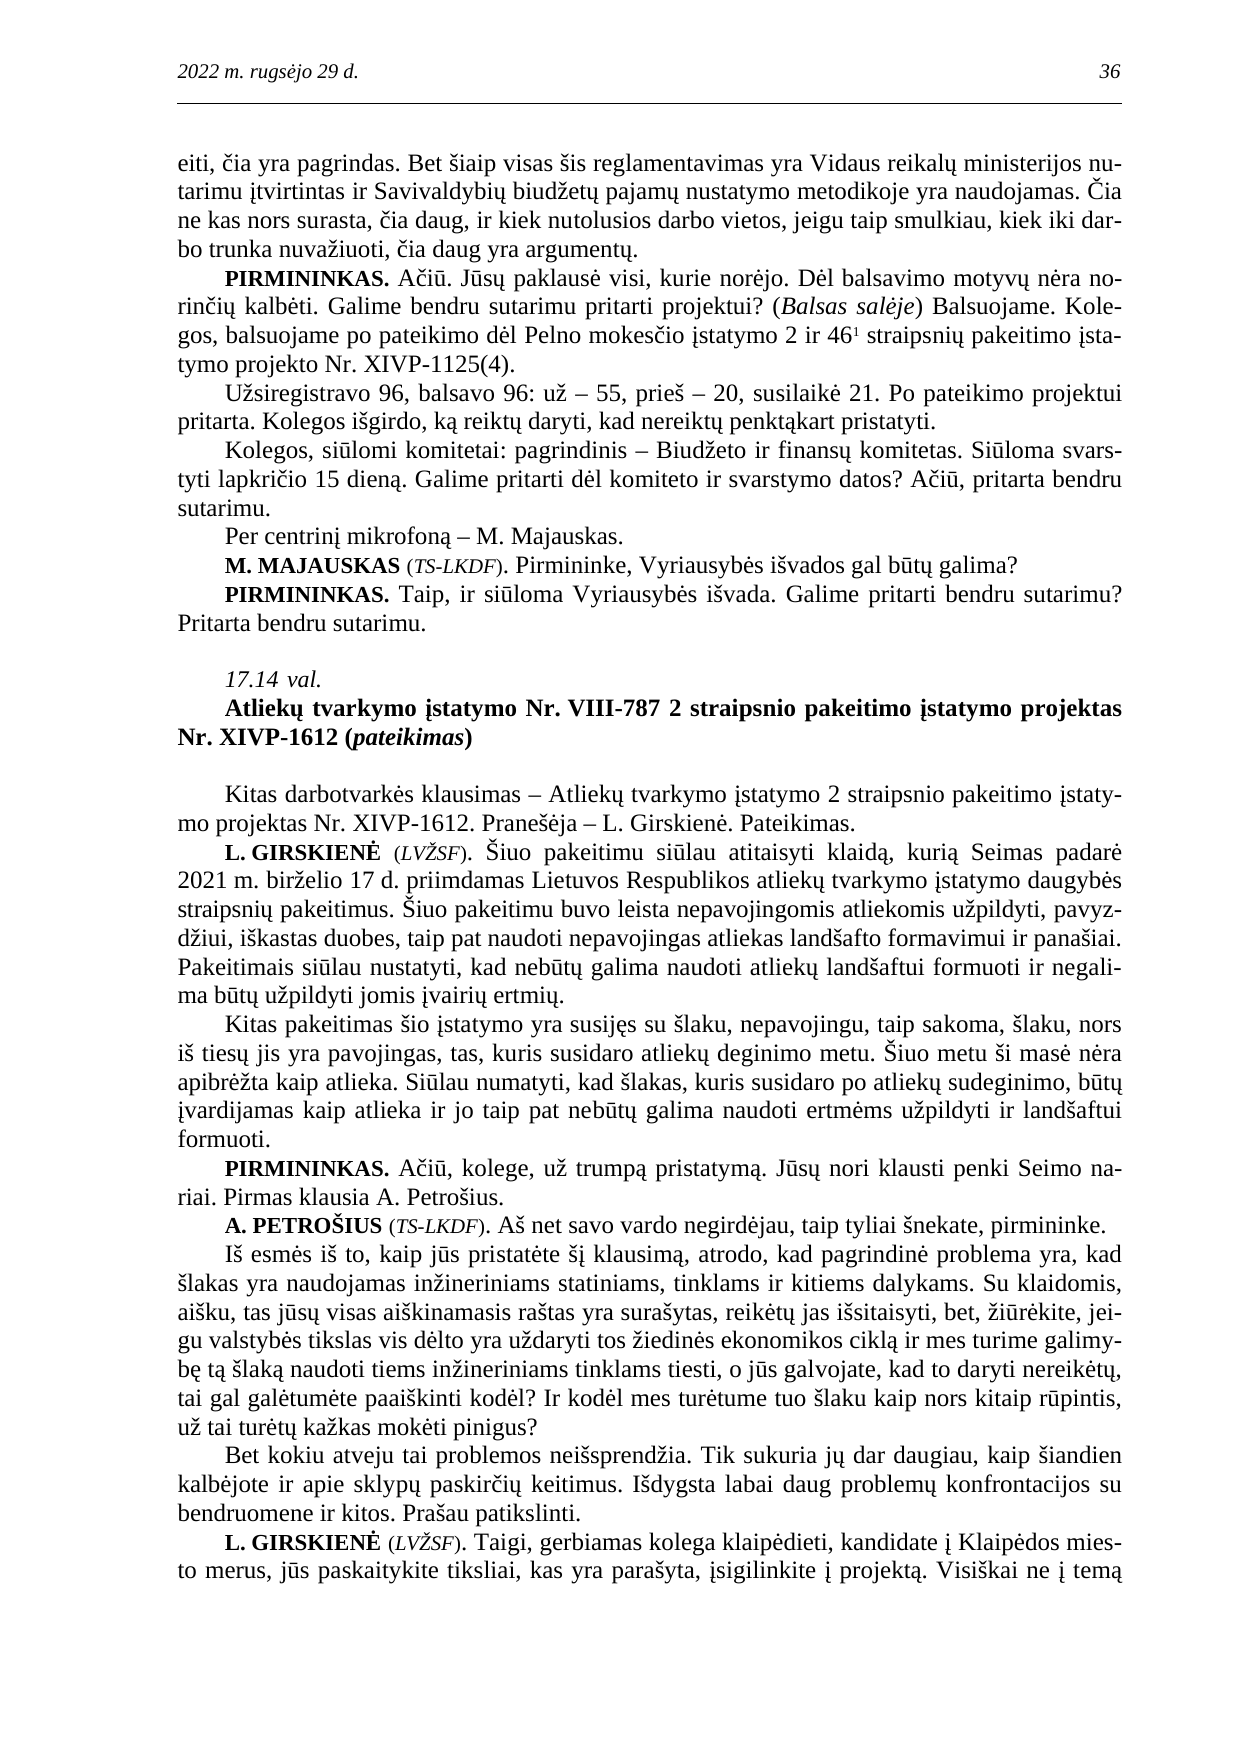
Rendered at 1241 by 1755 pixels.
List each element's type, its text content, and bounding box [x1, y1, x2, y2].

text PIRMININKAS. Taip, ir siū­lo­ma Vy­riau­sy­bės iš­va­da. Ga­li­me pri­tar­ti ben­dru su­ta­ri­mu? Pri­tar­ta ben­dru su­ta­ri­mu. [177, 579, 1122, 636]
text 17.14 val. [224, 665, 1122, 693]
text Už­si­re­gist­ra­vo 96, bal­sa­vo 96: už – 55, prieš – 20, su­si­lai­kė 21. Po pa­tei­ki­mo pro­jek­tui pri­tar­ta. Ko­le­gos iš­gir­do, ką reik­tų da­ry­ti, kad ne­reik­tų penk­tą­kart pri­sta­ty­ti. [177, 378, 1122, 435]
text Per cen­tri­nį mik­ro­fo­ną – M. Ma­jaus­kas. [177, 521, 1122, 550]
text Ko­le­gos, siū­lo­mi ko­mi­te­tai: pa­grin­di­nis – Biu­dže­to ir fi­nan­sų ko­mi­te­tas. Siū­lo­ma svars­ty­ti lap­kri­čio 15 die­ną. Ga­li­me pri­tar­ti dėl ko­mi­te­to ir svars­ty­mo da­tos? Ačiū, pri­tar­ta ben­dru su­ta­ri­mu. [177, 435, 1122, 521]
text PIRMININKAS. Ačiū. Jū­sų pa­klau­sė vi­si, ku­rie no­rė­jo. Dėl bal­sa­vi­mo mo­ty­vų nė­ra no­rin­čių kal­bė­ti. Ga­li­me ben­dru su­ta­ri­mu pri­tar­ti pro­jek­tui? (Bal­sas sa­lė­je) Bal­suo­ja­me. Ko­le­gos, bal­suo­ja­me po pa­tei­ki­mo dėl Pel­no mo­kes­čio įsta­ty­mo 2 ir 461 straips­nių pa­kei­ti­mo įsta­ty­mo pro­jek­to Nr. XIVP-1125(4). [177, 263, 1122, 378]
text PIRMININKAS. Ačiū, ko­le­ge, už trum­pą pri­sta­ty­mą. Jū­sų no­ri klaus­ti pen­ki Sei­mo na­riai. Pir­mas klau­sia A. Pet­ro­šius. [177, 1153, 1122, 1210]
text ei­ti, čia yra pa­grin­das. Bet šiaip vi­sas šis reg­la­men­ta­vi­mas yra Vi­daus rei­ka­lų mi­nis­te­ri­jos nu­ta­ri­mu įtvir­tin­tas ir Sa­vi­val­dy­bių biu­dže­tų pa­ja­mų nu­sta­ty­mo me­to­di­ko­je yra nau­do­ja­mas. Čia ne kas nors su­ras­ta, čia daug, ir kiek nu­to­lu­sios dar­bo vie­tos, jei­gu taip smul­kiau, kiek iki dar­bo trun­ka nu­va­žiuo­ti, čia daug yra ar­gu­men­tų. [177, 148, 1122, 263]
text Ki­tas dar­bo­tvarkės klau­si­mas – At­lie­kų tvar­ky­mo įsta­ty­mo 2 straips­nio pa­kei­ti­mo įsta­ty­mo pro­jek­tas Nr. XIVP-1612. Pra­ne­šė­ja – L. Girs­kie­nė. Pa­tei­ki­mas. [177, 779, 1122, 837]
text L. GIRSKIENĖ (LVŽSF). Šiuo pa­kei­ti­mu siū­lau ati­tai­sy­ti klai­dą, ku­rią Sei­mas pa­da­rė 2021 m. bir­že­lio 17 d. pri­im­da­mas Lie­tu­vos Res­pub­li­kos at­lie­kų tvar­ky­mo įsta­ty­mo dau­gy­bės straips­nių pa­kei­ti­mus. Šiuo pa­kei­ti­mu bu­vo leis­ta ne­pa­vo­jin­go­mis at­lie­ko­mis už­pil­dy­ti, pa­vyz­džiui, iš­kas­tas duo­bes, taip pat nau­do­ti ne­pa­vo­jin­gas at­lie­kas land­šaf­to for­ma­vi­mui ir pa­na­šiai. Pa­kei­ti­mais siū­lau nu­sta­ty­ti, kad ne­bū­tų ga­li­ma nau­do­ti at­lie­kų land­šaf­tui for­muo­ti ir ne­ga­li­ma bū­tų už­pil­dy­ti jo­mis įvai­rių ert­mių. [177, 837, 1122, 1009]
text Iš es­mės iš to, kaip jūs pri­sta­tė­te šį klau­si­mą, at­ro­do, kad pa­grin­di­nė pro­ble­ma yra, kad šla­kas yra nau­do­ja­mas in­ži­ne­ri­niams sta­ti­niams, tin­klams ir ki­tiems da­ly­kams. Su klai­do­mis, aiš­ku, tas jū­sų vi­sas aiš­ki­na­ma­sis ra­štas yra su­ra­šy­tas, rei­kė­tų jas iš­si­tai­sy­ti, bet, žiū­rė­ki­te, jei­gu vals­ty­bės tiks­las vis dėl­to yra už­da­ry­ti tos žie­di­nės eko­no­mi­kos cik­lą ir mes tu­ri­me ga­li­my­bę tą šla­ką nau­do­ti tiems in­ži­ne­ri­niams tin­klams ties­ti, o jūs gal­vo­ja­te, kad to da­ry­ti ne­rei­kė­tų, tai gal ga­lė­tu­mė­te pa­aiš­kin­ti ko­dėl? Ir ko­dėl mes tu­rė­tu­me tuo šla­ku kaip nors ki­taip rū­pin­tis, už tai tu­rė­tų kaž­kas mo­kė­ti pi­ni­gus? [177, 1239, 1122, 1440]
text M. MAJAUSKAS (TS-LKDF). Pir­mi­nin­ke, Vy­riau­sy­bės iš­va­dos gal bū­tų ga­li­ma? [177, 550, 1122, 579]
text L. GIRSKIENĖ (LVŽSF). Tai­gi, ger­bia­mas ko­le­ga klai­pė­die­ti, kan­di­da­te į Klai­pė­dos mies­to me­rus, jūs pa­skai­ty­ki­te tiks­liai, kas yra pa­ra­šy­ta, įsi­gi­lin­ki­te į pro­jek­tą. Vi­siš­kai ne į te­mą [177, 1527, 1122, 1584]
text Bet ko­kiu at­ve­ju tai pro­ble­mos ne­iš­spren­džia. Tik su­ku­ria jų dar dau­giau, kaip šian­dien kal­bė­jo­te ir apie skly­pų pa­skir­čių kei­ti­mus. Iš­dygs­ta la­bai daug pro­ble­mų kon­fron­ta­ci­jos su ben­druo­me­ne ir ki­tos. Pra­šau pa­tiks­lin­ti. [177, 1440, 1122, 1527]
text A. PETROŠIUS (TS-LKDF). Aš net sa­vo var­do ne­gir­dė­jau, taip ty­liai šne­ka­te, pir­mi­nin­ke. [177, 1210, 1122, 1239]
text At­lie­kų tvar­ky­mo įsta­ty­mo Nr. VIII-787 2 straips­nio pa­kei­ti­mo įsta­ty­mo pro­jek­tas Nr. XIVP-1612 (pa­tei­ki­mas) [177, 693, 1122, 750]
text Ki­tas pa­kei­ti­mas šio įsta­ty­mo yra su­si­jęs su šla­ku, ne­pa­vo­jin­gu, taip sa­ko­ma, šla­ku, nors iš tie­sų jis yra pa­vo­jin­gas, tas, ku­ris su­si­da­ro at­lie­kų de­gi­ni­mo me­tu. Šiuo me­tu ši ma­sė nė­ra api­brėž­ta kaip at­lie­ka. Siū­lau nu­ma­ty­ti, kad šla­kas, ku­ris su­si­da­ro po at­lie­kų su­de­gi­ni­mo, bū­tų įvar­di­ja­mas kaip at­lie­ka ir jo taip pat ne­bū­tų ga­li­ma nau­do­ti ert­mėms už­pil­dy­ti ir land­šaf­tui for­muo­ti. [177, 1009, 1122, 1153]
